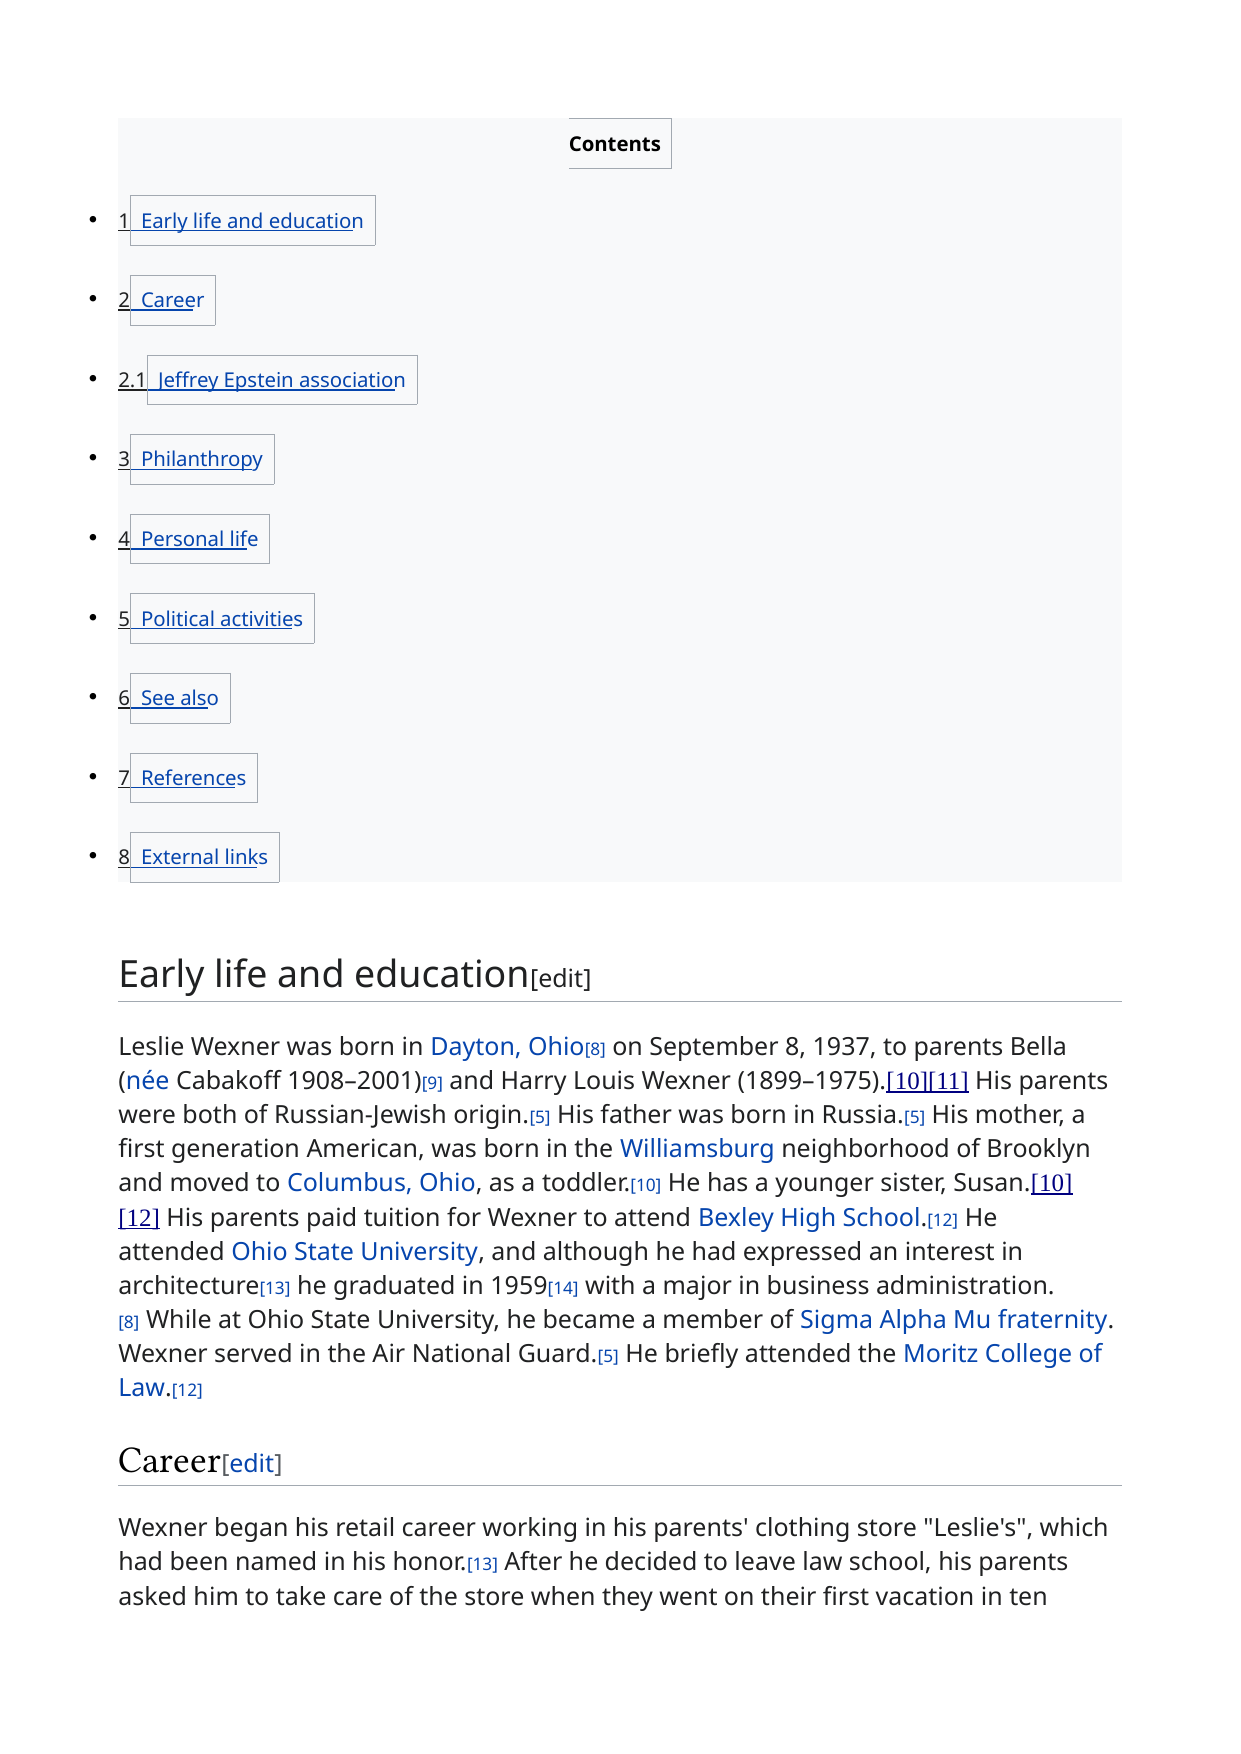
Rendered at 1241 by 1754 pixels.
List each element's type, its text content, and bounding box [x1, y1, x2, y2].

list 5 [118, 593, 130, 628]
list Early life and education [131, 196, 375, 245]
list 3 [118, 434, 130, 469]
list Political activities [131, 594, 314, 643]
list [315, 593, 1122, 643]
list 4 [118, 514, 130, 548]
list 7References [258, 752, 1122, 802]
list [376, 195, 1122, 245]
list [280, 832, 1122, 882]
list Career [131, 276, 215, 325]
list [275, 434, 1122, 484]
list 2.1Jeffrey Epstein association [418, 354, 1122, 404]
list 2 [118, 275, 130, 309]
list [270, 514, 1122, 563]
subtitle [672, 118, 1122, 168]
list [216, 275, 1122, 325]
list 7References [118, 752, 257, 787]
text Wexner began his retail career working in his parents' clothing store "Leslie's", which had been named in his honor.[13] After he decided to leave law school, his parents asked him to take care of the store when they went on their first vacation in ten [118, 1510, 1122, 1612]
list [231, 673, 1122, 723]
list 2.1Jeffrey Epstein association [118, 354, 417, 389]
text Leslie Wexner was born in Dayton, Ohio[8] on September 8, 1937, to parents Bella (née Cabakoff 1908–2001)[9] and Harry Louis Wexner (1899–1975).[10][11] His parents were both of Russian-Jewish origin.[5] His father was born in Russia.[5] His mother, a first generation American, was born in the Williamsburg neighborhood of Brooklyn and moved to Columbus, Ohio, as a toddler.[10] He has a younger sister, Susan.[10][12] His parents paid tuition for Wexner to attend Bexley High School.[12] He attended Ohio State University, and although he had expressed an interest in architecture[13] he graduated in 1959[14] with a major in business administration.[8] While at Ohio State University, he became a member of Sigma Alpha Mu fraternity. Wexner served in the Air National Guard.[5] He briefly attended the Moritz College of Law.[12] [118, 1029, 1122, 1403]
list 6 [118, 673, 130, 707]
list Philanthropy [131, 435, 274, 484]
subtitle Career[edit] [118, 1439, 1122, 1485]
list See also [131, 674, 230, 723]
list 8 [118, 832, 130, 867]
list Personal life [131, 515, 269, 563]
list 7References [131, 754, 257, 802]
list 1 [118, 195, 130, 230]
list 2.1Jeffrey Epstein association [148, 356, 417, 404]
list External links [131, 833, 279, 882]
subtitle Contents [118, 118, 671, 168]
list [118, 311, 130, 325]
subtitle Early life and education[edit] [118, 947, 1122, 1001]
